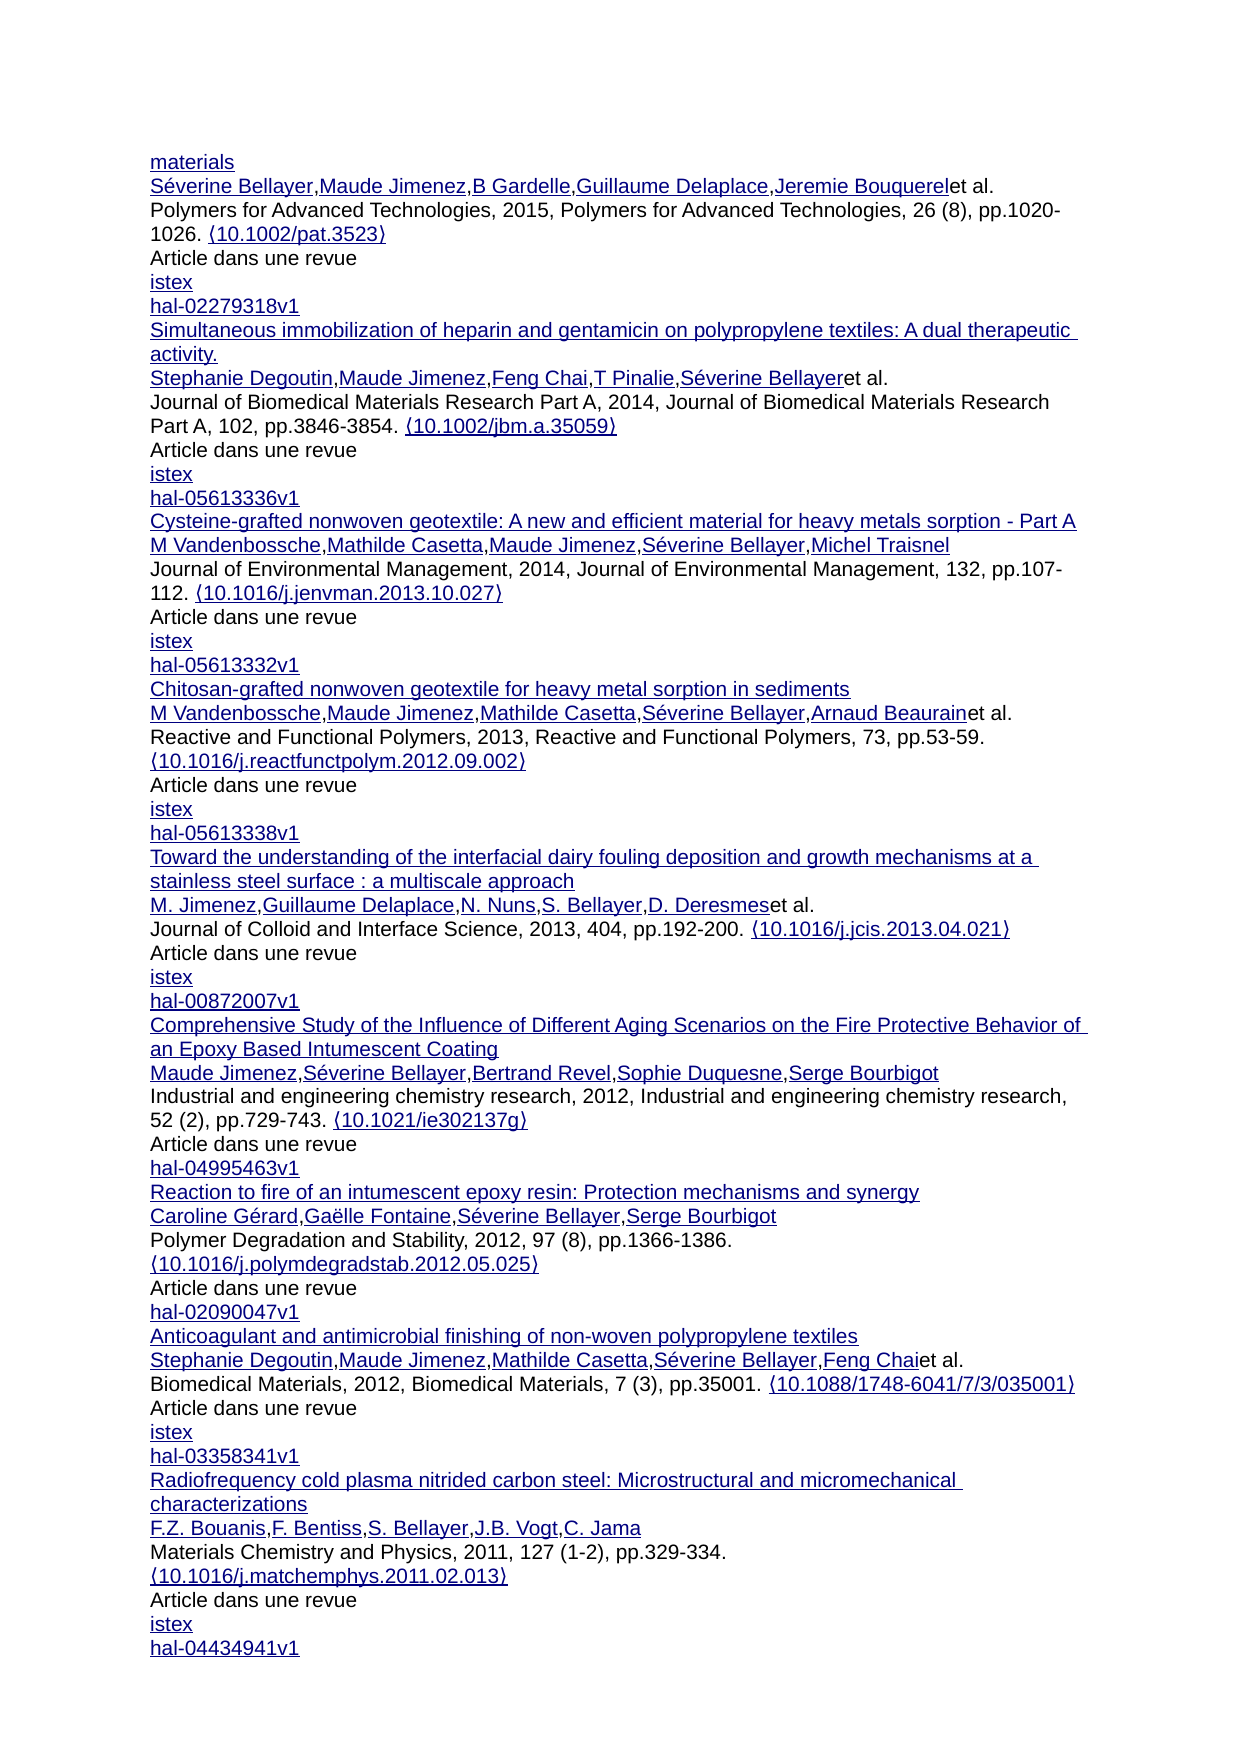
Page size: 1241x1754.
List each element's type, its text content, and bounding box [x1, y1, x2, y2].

table_cell Anticoagulant and antimicrobial finishing of non-woven polypropylene textiles Stephanie Degoutin,Maude Jimenez,Mathilde Casetta,Séverine Bellayer,Feng Chaiet al. Biomedical Materials, 2012, Biomedical Materials, 7 (3), pp.35001. ⟨10.1088/1748-6041/7/3/035001⟩ Article dans une revue istex hal-03358341v1 [150, 1324, 1090, 1468]
table_cell Chitosan-grafted nonwoven geotextile for heavy metal sorption in sediments M Vandenbossche,Maude Jimenez,Mathilde Casetta,Séverine Bellayer,Arnaud Beaurainet al. Reactive and Functional Polymers, 2013, Reactive and Functional Polymers, 73, pp.53-59. ⟨10.1016/j.reactfunctpolym.2012.09.002⟩ Article dans une revue istex hal-05613338v1 [150, 677, 1090, 845]
table_cell materials Séverine Bellayer,Maude Jimenez,B Gardelle,Guillaume Delaplace,Jeremie Bouquerelet al. Polymers for Advanced Technologies, 2015, Polymers for Advanced Technologies, 26 (8), pp.1020-1026. ⟨10.1002/pat.3523⟩ Article dans une revue istex hal-02279318v1 [150, 150, 1090, 318]
table_cell Cysteine-grafted nonwoven geotextile: A new and efficient material for heavy metals sorption - Part A M Vandenbossche,Mathilde Casetta,Maude Jimenez,Séverine Bellayer,Michel Traisnel Journal of Environmental Management, 2014, Journal of Environmental Management, 132, pp.107-112. ⟨10.1016/j.jenvman.2013.10.027⟩ Article dans une revue istex hal-05613332v1 [150, 509, 1090, 677]
table_cell Toward the understanding of the interfacial dairy fouling deposition and growth mechanisms at a stainless steel surface : a multiscale approach M. Jimenez,Guillaume Delaplace,N. Nuns,S. Bellayer,D. Deresmeset al. Journal of Colloid and Interface Science, 2013, 404, pp.192-200. ⟨10.1016/j.jcis.2013.04.021⟩ Article dans une revue istex hal-00872007v1 [150, 845, 1090, 1012]
table_cell Reaction to fire of an intumescent epoxy resin: Protection mechanisms and synergy Caroline Gérard,Gaëlle Fontaine,Séverine Bellayer,Serge Bourbigot Polymer Degradation and Stability, 2012, 97 (8), pp.1366-1386. ⟨10.1016/j.polymdegradstab.2012.05.025⟩ Article dans une revue hal-02090047v1 [150, 1180, 1090, 1324]
table_cell Radiofrequency cold plasma nitrided carbon steel: Microstructural and micromechanical characterizations F.Z. Bouanis,F. Bentiss,S. Bellayer,J.B. Vogt,C. Jama Materials Chemistry and Physics, 2011, 127 (1-2), pp.329-334. ⟨10.1016/j.matchemphys.2011.02.013⟩ Article dans une revue istex hal-04434941v1 [150, 1468, 1090, 1659]
table_cell Simultaneous immobilization of heparin and gentamicin on polypropylene textiles: A dual therapeutic activity. Stephanie Degoutin,Maude Jimenez,Feng Chai,T Pinalie,Séverine Bellayeret al. Journal of Biomedical Materials Research Part A, 2014, Journal of Biomedical Materials Research Part A, 102, pp.3846-3854. ⟨10.1002/jbm.a.35059⟩ Article dans une revue istex hal-05613336v1 [150, 318, 1090, 509]
table_cell Comprehensive Study of the Influence of Different Aging Scenarios on the Fire Protective Behavior of an Epoxy Based Intumescent Coating Maude Jimenez,Séverine Bellayer,Bertrand Revel,Sophie Duquesne,Serge Bourbigot Industrial and engineering chemistry research, 2012, Industrial and engineering chemistry research, 52 (2), pp.729-743. ⟨10.1021/ie302137g⟩ Article dans une revue hal-04995463v1 [150, 1013, 1090, 1180]
